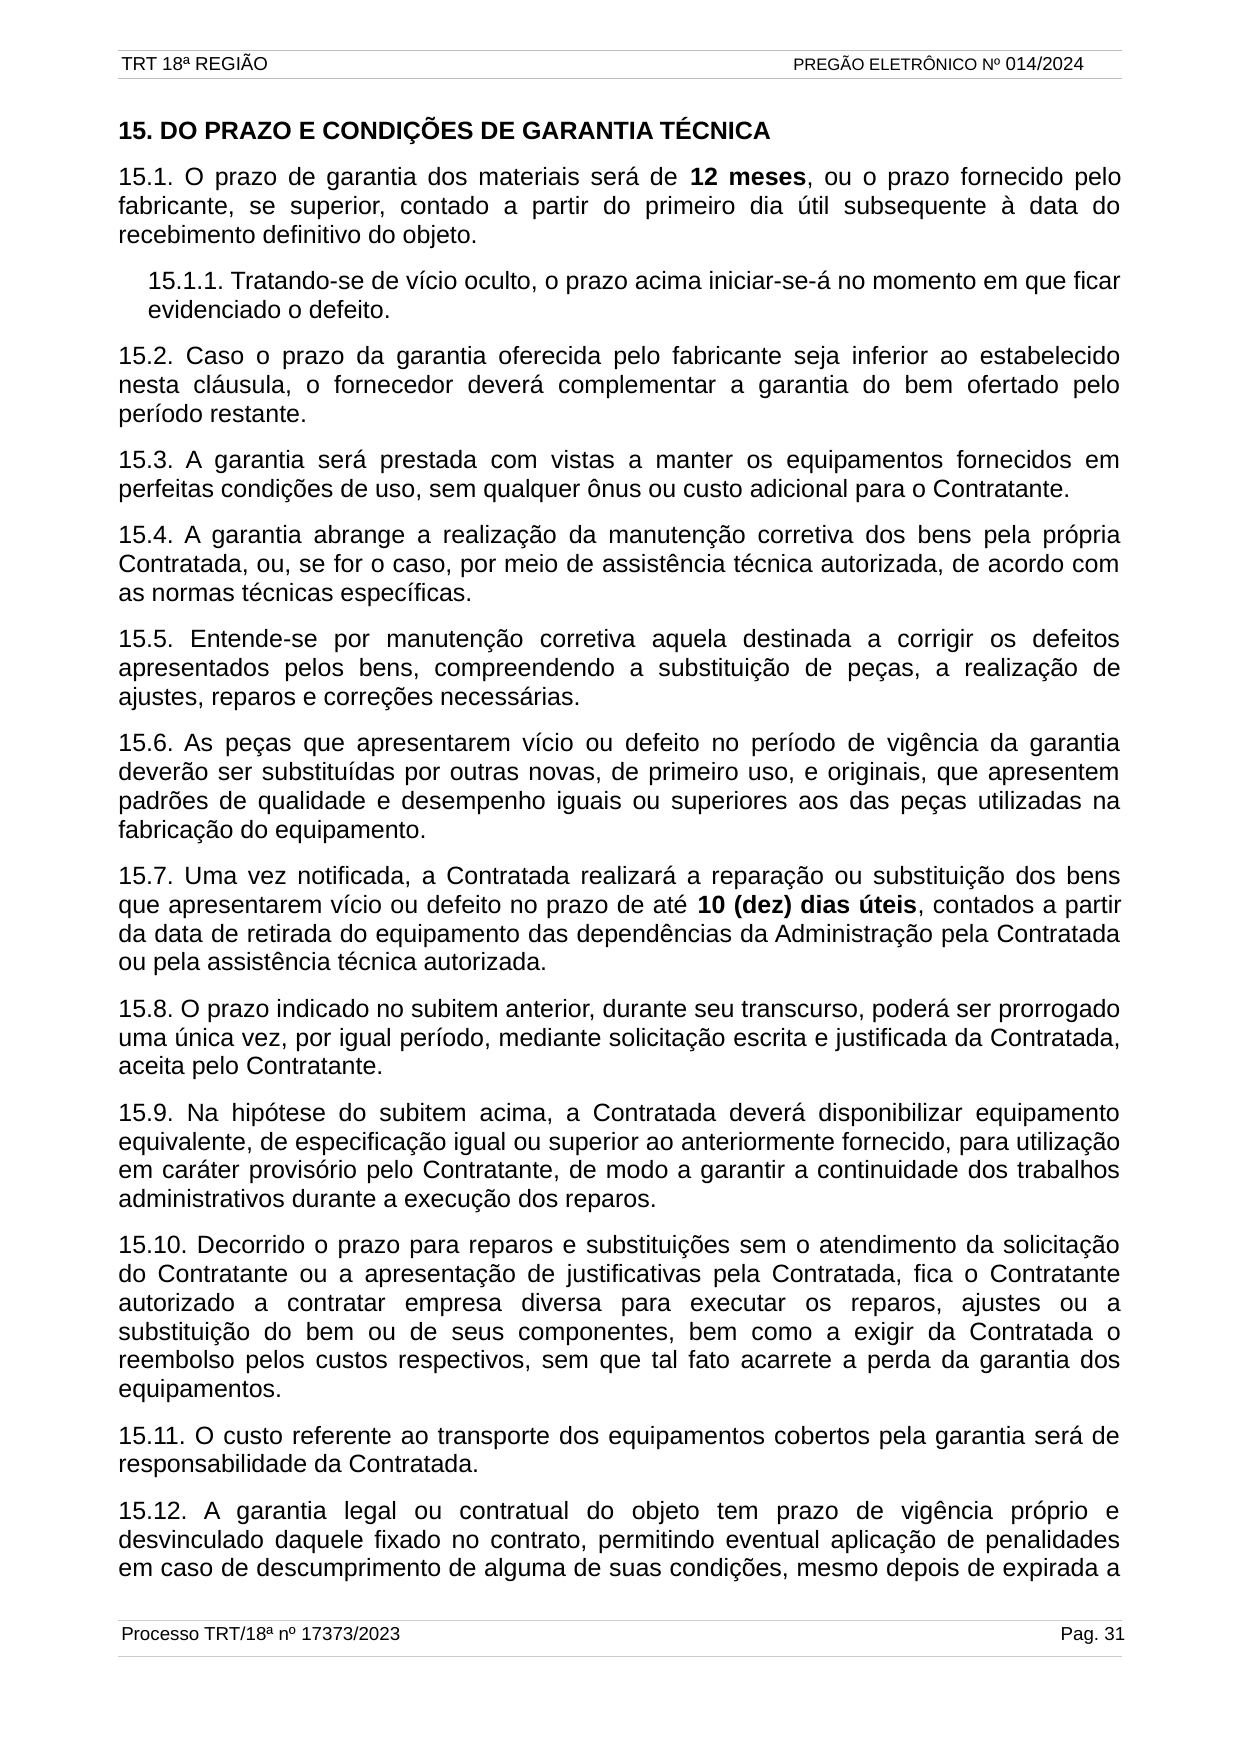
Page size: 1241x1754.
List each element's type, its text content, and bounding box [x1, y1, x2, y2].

text 15.1. O prazo de garantia dos materiais será de 12 meses, ou o prazo fornecido pelo fabricante, se superior, contado a partir do primeiro dia útil subsequente à data do recebimento definitivo do objeto. [118, 162, 1122, 248]
text 15.9. Na hipótese do subitem acima, a Contratada deverá disponibilizar equipamento equivalente, de especificação igual ou superior ao anteriormente fornecido, para utilização em caráter provisório pelo Contratante, de modo a garantir a continuidade dos trabalhos administrativos durante a execução dos reparos. [118, 1098, 1122, 1213]
text 15.6. As peças que apresentarem vício ou defeito no período de vigência da garantia deverão ser substituídas por outras novas, de primeiro uso, e originais, que apresentem padrões de qualidade e desempenho iguais ou superiores aos das peças utilizadas na fabricação do equipamento. [118, 728, 1122, 843]
text 15.7. Uma vez notificada, a Contratada realizará a reparação ou substituição dos bens que apresentarem vício ou defeito no prazo de até 10 (dez) dias úteis, contados a partir da data de retirada do equipamento das dependências da Administração pela Contratada ou pela assistência técnica autorizada. [118, 861, 1122, 976]
text 15.10. Decorrido o prazo para reparos e substituições sem o atendimento da solicitação do Contratante ou a apresentação de justificativas pela Contratada, fica o Contratante autorizado a contratar empresa diversa para executar os reparos, ajustes ou a substituição do bem ou de seus componentes, bem como a exigir da Contratada o reembolso pelos custos respectivos, sem que tal fato acarrete a perda da garantia dos equipamentos. [118, 1230, 1122, 1403]
text 15.5. Entende-se por manutenção corretiva aquela destinada a corrigir os defeitos apresentados pelos bens, compreendendo a substituição de peças, a realização de ajustes, reparos e correções necessárias. [118, 624, 1122, 711]
text 15.12. A garantia legal ou contratual do objeto tem prazo de vigência próprio e desvinculado daquele fixado no contrato, permitindo eventual aplicação de penalidades em caso de descumprimento de alguma de suas condições, mesmo depois de expirada a [118, 1496, 1122, 1582]
text 15.8. O prazo indicado no subitem anterior, durante seu transcurso, poderá ser prorrogado uma única vez, por igual período, mediante solicitação escrita e justificada da Contratada, aceita pelo Contratante. [118, 994, 1122, 1080]
text 15.11. O custo referente ao transporte dos equipamentos cobertos pela garantia será de responsabilidade da Contratada. [118, 1421, 1122, 1478]
text 15.1.1. Tratando-se de vício oculto, o prazo acima iniciar-se-á no momento em que ficar evidenciado o defeito. [148, 266, 1122, 323]
text 15. DO PRAZO E CONDIÇÕES DE GARANTIA TÉCNICA [118, 116, 1122, 144]
text 15.2. Caso o prazo da garantia oferecida pelo fabricante seja inferior ao estabelecido nesta cláusula, o fornecedor deverá complementar a garantia do bem ofertado pelo período restante. [118, 341, 1122, 427]
text 15.4. A garantia abrange a realização da manutenção corretiva dos bens pela própria Contratada, ou, se for o caso, por meio de assistência técnica autorizada, de acordo com as normas técnicas específicas. [118, 520, 1122, 607]
text 15.3. A garantia será prestada com vistas a manter os equipamentos fornecidos em perfeitas condições de uso, sem qualquer ônus ou custo adicional para o Contratante. [118, 445, 1122, 503]
